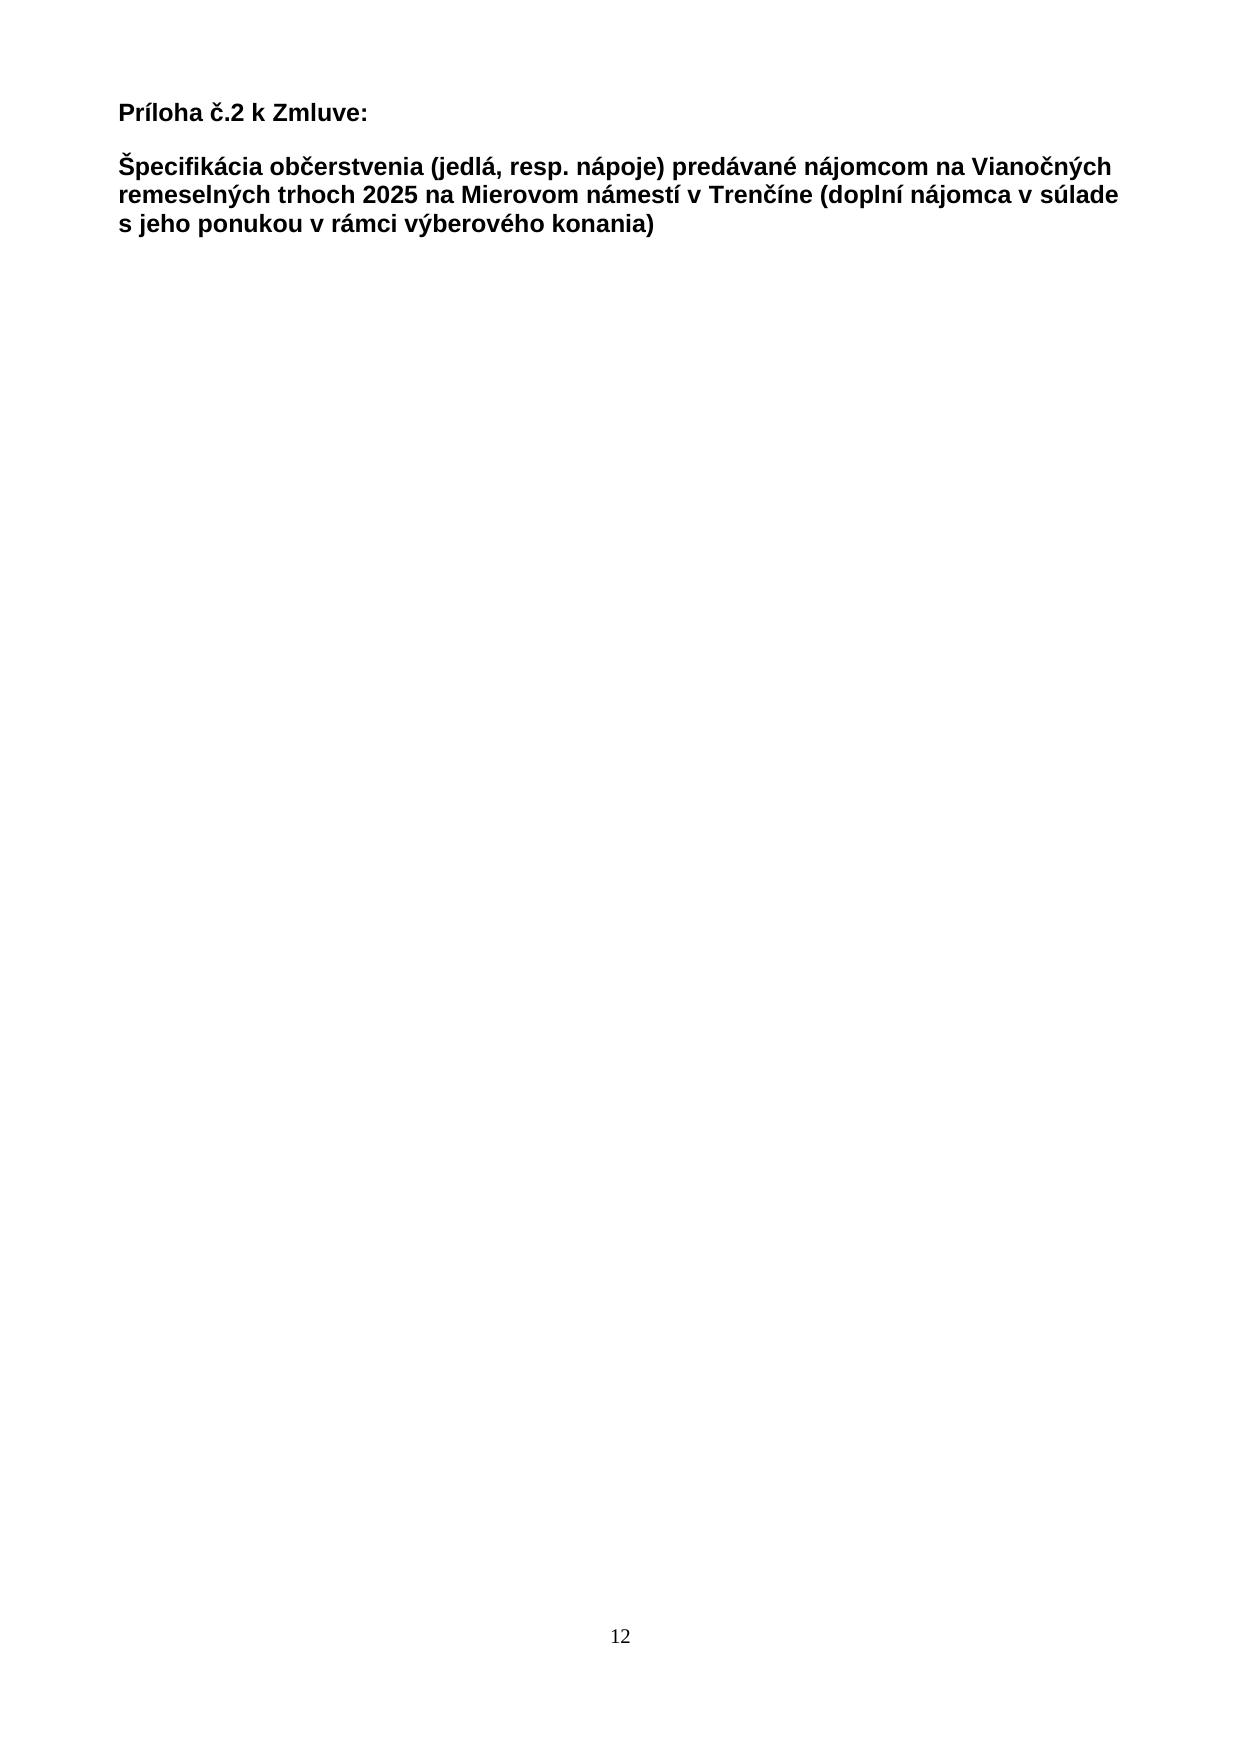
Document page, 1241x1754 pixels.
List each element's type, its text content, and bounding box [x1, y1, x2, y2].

text Špecifikácia občerstvenia (jedlá, resp. nápoje) predávané nájomcom na Vianočných remeselných trhoch 2025 na Mierovom námestí v Trenčíne (doplní nájomca v súlade s jeho ponukou v rámci výberového konania) [118, 152, 1122, 238]
text Príloha č.2 k Zmluve: [118, 98, 1122, 127]
